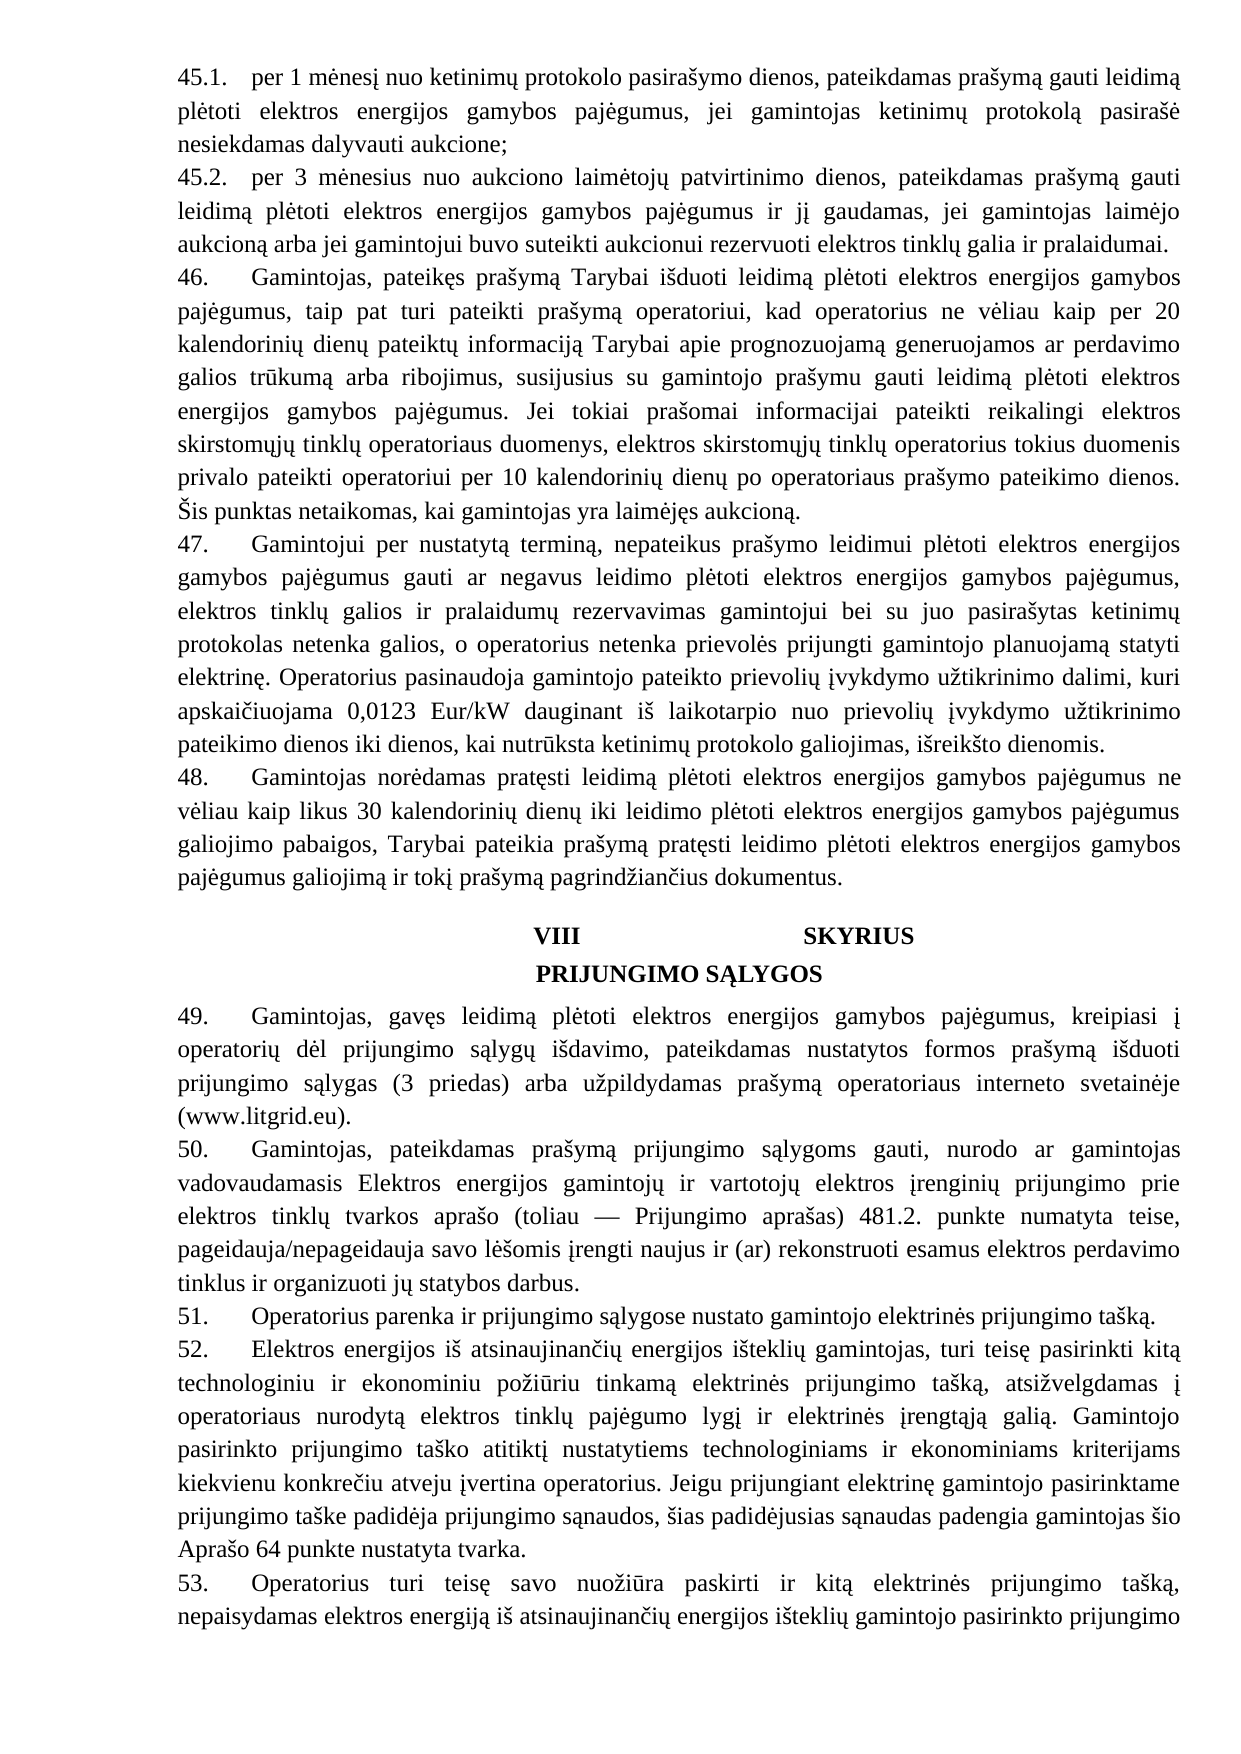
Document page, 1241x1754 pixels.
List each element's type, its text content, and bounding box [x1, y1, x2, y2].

text 47. Gamintojui per nustatytą terminą, nepateikus prašymo leidimui plėtoti elektros energijos gamybos pajėgumus gauti ar negavus leidimo plėtoti elektros energijos gamybos pajėgumus, elektros tinklų galios ir pralaidumų rezervavimas gamintojui bei su juo pasirašytas ketinimų protokolas netenka galios, o operatorius netenka prievolės prijungti gamintojo planuojamą statyti elektrinę. Operatorius pasinaudoja gamintojo pateikto prievolių įvykdymo užtikrinimo dalimi, kuri apskaičiuojama 0,0123 Eur/kW dauginant iš laikotarpio nuo prievolių įvykdymo užtikrinimo pateikimo dienos iki dienos, kai nutrūksta ketinimų protokolo galiojimas, išreikšto dienomis. [177, 526, 1181, 759]
text 48. Gamintojas norėdamas pratęsti leidimą plėtoti elektros energijos gamybos pajėgumus ne vėliau kaip likus 30 kalendorinių dienų iki leidimo plėtoti elektros energijos gamybos pajėgumus galiojimo pabaigos, Tarybai pateikia prašymą pratęsti leidimo plėtoti elektros energijos gamybos pajėgumus galiojimą ir tokį prašymą pagrindžiančius dokumentus. [177, 759, 1181, 892]
text 52. Elektros energijos iš atsinaujinančių energijos išteklių gamintojas, turi teisę pasirinkti kitą technologiniu ir ekonominiu požiūriu tinkamą elektrinės prijungimo tašką, atsižvelgdamas į operatoriaus nurodytą elektros tinklų pajėgumo lygį ir elektrinės įrengtąją galią. Gamintojo pasirinkto prijungimo taško atitiktį nustatytiems technologiniams ir ekonominiams kriterijams kiekvienu konkrečiu atveju įvertina operatorius. Jeigu prijungiant elektrinę gamintojo pasirinktame prijungimo taške padidėja prijungimo sąnaudos, šias padidėjusias sąnaudas padengia gamintojas šio Aprašo 64 punkte nustatyta tvarka. [177, 1331, 1181, 1564]
text PRIJUNGIMO SĄLYGOS [177, 959, 1181, 988]
text 53. Operatorius turi teisę savo nuožiūra paskirti ir kitą elektrinės prijungimo tašką, nepaisydamas elektros energiją iš atsinaujinančių energijos išteklių gamintojo pasirinkto prijungimo [177, 1564, 1181, 1631]
text 45.1. per 1 mėnesį nuo ketinimų protokolo pasirašymo dienos, pateikdamas prašymą gauti leidimą plėtoti elektros energijos gamybos pajėgumus, jei gamintojas ketinimų protokolą pasirašė nesiekdamas dalyvauti aukcione; [177, 59, 1181, 159]
text 51. Operatorius parenka ir prijungimo sąlygose nustato gamintojo elektrinės prijungimo tašką. [177, 1298, 1181, 1331]
text 45.2. per 3 mėnesius nuo aukciono laimėtojų patvirtinimo dienos, pateikdamas prašymą gauti leidimą plėtoti elektros energijos gamybos pajėgumus ir jį gaudamas, jei gamintojas laimėjo aukcioną arba jei gamintojui buvo suteikti aukcionui rezervuoti elektros tinklų galia ir pralaidumai. [177, 159, 1181, 259]
text VIII SKYRIUS [266, 921, 1181, 950]
text 50. Gamintojas, pateikdamas prašymą prijungimo sąlygoms gauti, nurodo ar gamintojas vadovaudamasis Elektros energijos gamintojų ir vartotojų elektros įrenginių prijungimo prie elektros tinklų tvarkos aprašo (toliau — Prijungimo aprašas) 481.2. punkte numatyta teise, pageidauja/nepageidauja savo lėšomis įrengti naujus ir (ar) rekonstruoti esamus elektros perdavimo tinklus ir organizuoti jų statybos darbus. [177, 1131, 1181, 1298]
text 49. Gamintojas, gavęs leidimą plėtoti elektros energijos gamybos pajėgumus, kreipiasi į operatorių dėl prijungimo sąlygų išdavimo, pateikdamas nustatytos formos prašymą išduoti prijungimo sąlygas (3 priedas) arba užpildydamas prašymą operatoriaus interneto svetainėje (www.litgrid.eu). [177, 998, 1181, 1131]
text 46. Gamintojas, pateikęs prašymą Tarybai išduoti leidimą plėtoti elektros energijos gamybos pajėgumus, taip pat turi pateikti prašymą operatoriui, kad operatorius ne vėliau kaip per 20 kalendorinių dienų pateiktų informaciją Tarybai apie prognozuojamą generuojamos ar perdavimo galios trūkumą arba ribojimus, susijusius su gamintojo prašymu gauti leidimą plėtoti elektros energijos gamybos pajėgumus. Jei tokiai prašomai informacijai pateikti reikalingi elektros skirstomųjų tinklų operatoriaus duomenys, elektros skirstomųjų tinklų operatorius tokius duomenis privalo pateikti operatoriui per 10 kalendorinių dienų po operatoriaus prašymo pateikimo dienos. Šis punktas netaikomas, kai gamintojas yra laimėjęs aukcioną. [177, 259, 1181, 526]
